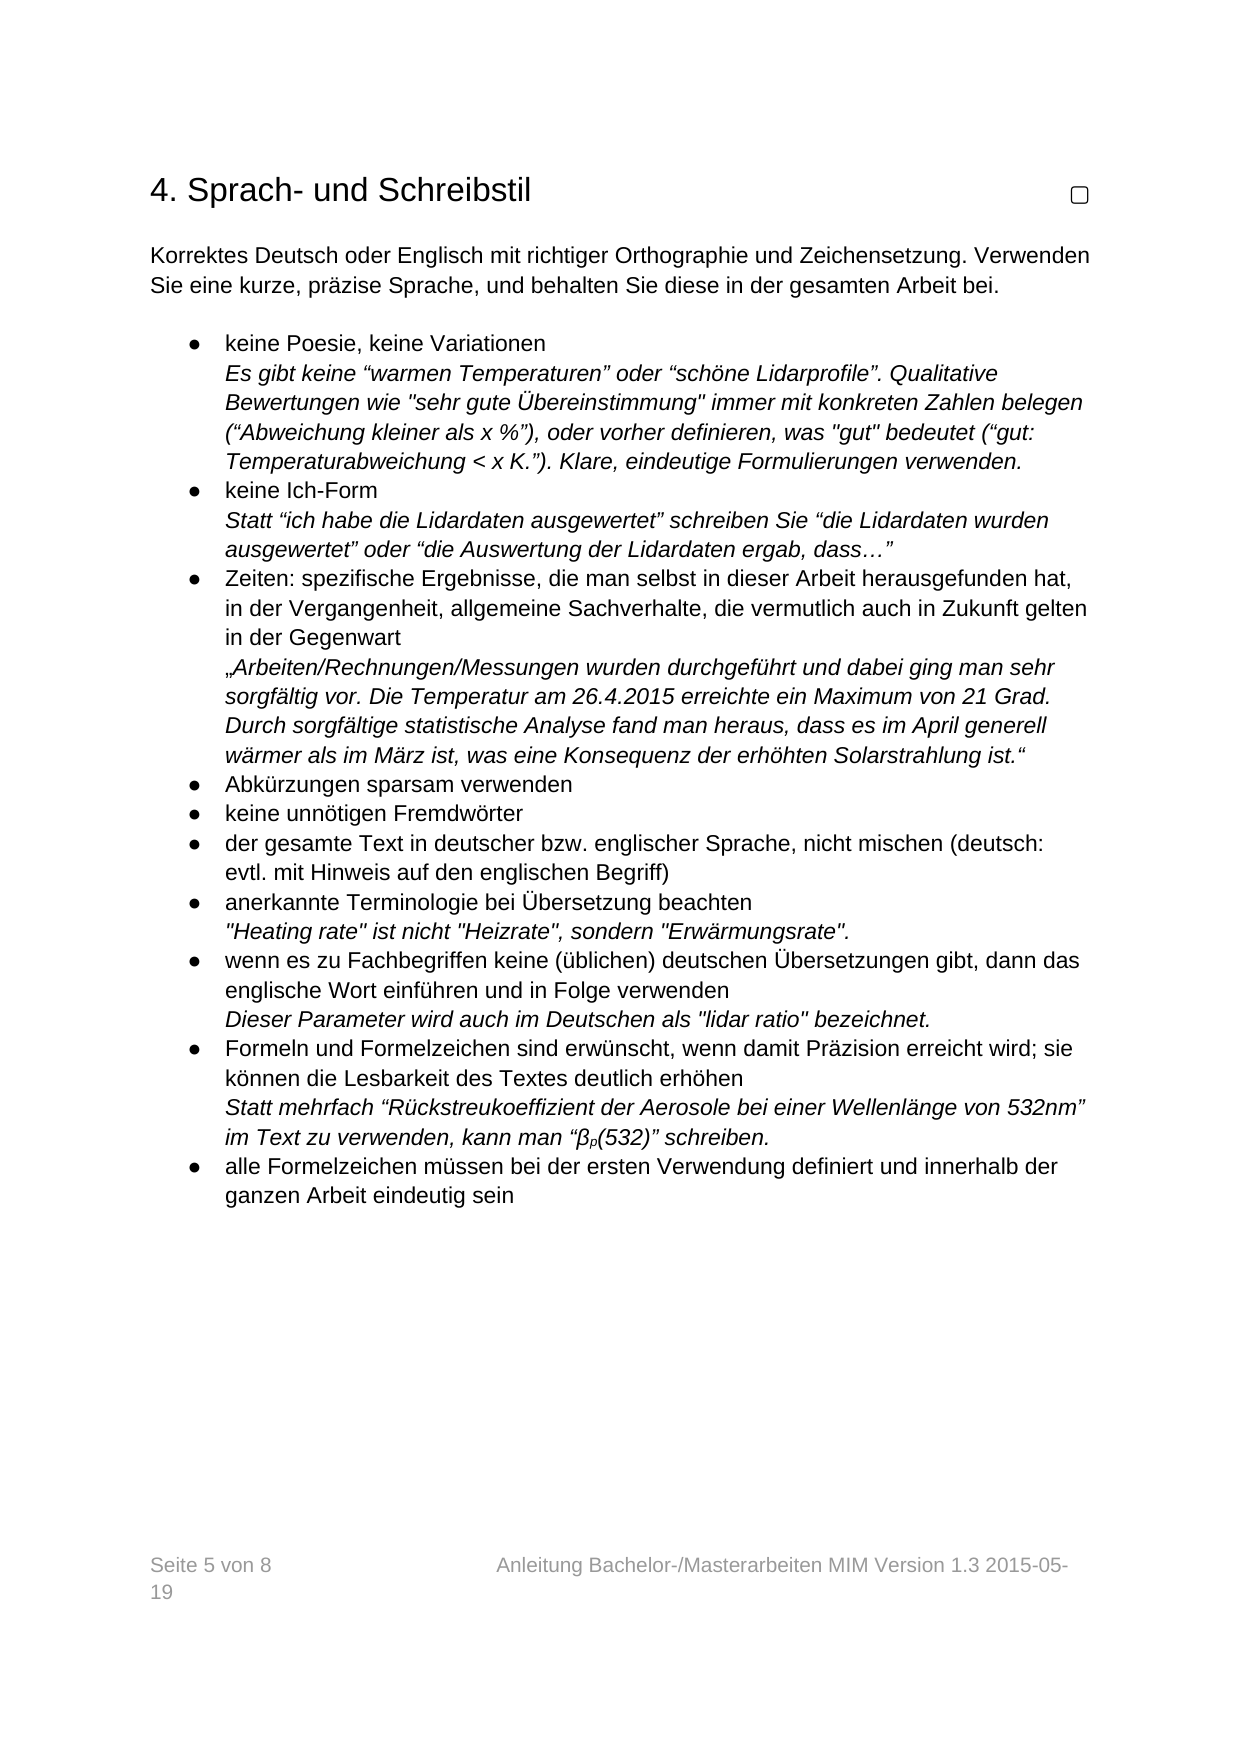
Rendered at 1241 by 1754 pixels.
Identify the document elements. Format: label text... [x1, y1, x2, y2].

list wenn es zu Fachbegriffen keine (üblichen) deutschen Übersetzungen gibt, dann das englische Wort einführen und in Folge verwenden Dieser Parameter wird auch im Deutschen als "lidar ratio" bezeichnet. [187, 948, 1090, 1032]
subtitle 4. Sprach- und Schreibstil ▢ [150, 171, 1090, 208]
list Formeln und Formelzeichen sind erwünscht, wenn damit Präzision erreicht wird; sie können die Lesbarkeit des Textes deutlich erhöhen Statt mehrfach “Rückstreukoeffizient der Aerosole bei einer Wellenlänge von 532nm” im Text zu verwenden, kann man “βp(532)” schreiben. [187, 1036, 1090, 1150]
list Abkürzungen sparsam verwenden [187, 772, 1090, 797]
list anerkannte Terminologie bei Übersetzung beachten "Heating rate" ist nicht "Heizrate", sondern "Erwärmungsrate". [187, 889, 1090, 944]
text Korrektes Deutsch oder Englisch mit richtiger Orthographie und Zeichensetzung. Verwenden Sie eine kurze, präzise Sprache, und behalten Sie diese in der gesamten Arbeit bei. [150, 243, 1090, 298]
list der gesamte Text in deutscher bzw. englischer Sprache, nicht mischen (deutsch: evtl. mit Hinweis auf den englischen Begriff) [187, 831, 1090, 886]
list keine Poesie, keine Variationen Es gibt keine “warmen Temperaturen” oder “schöne Lidarprofile”. Qualitative Bewertungen wie "sehr gute Übereinstimmung" immer mit konkreten Zahlen belegen (“Abweichung kleiner als x %”), oder vorher definieren, was "gut" bedeutet (“gut: Temperaturabweichung < x K.”). Klare, eindeutige Formulierungen verwenden. [187, 331, 1090, 474]
list Zeiten: spezifische Ergebnisse, die man selbst in dieser Arbeit herausgefunden hat, in der Vergangenheit, allgemeine Sachverhalte, die vermutlich auch in Zukunft gelten in der Gegenwart „Arbeiten/Rechnungen/Messungen wurden durchgeführt und dabei ging man sehr sorgfältig vor. Die Temperatur am 26.4.2015 erreichte ein Maximum von 21 Grad. Durch sorgfältige statistische Analyse fand man heraus, dass es im April generell wärmer als im März ist, was eine Konsequenz der erhöhten Solarstrahlung ist.“ [187, 566, 1090, 768]
list alle Formelzeichen müssen bei der ersten Verwendung definiert und innerhalb der ganzen Arbeit eindeutig sein [187, 1154, 1090, 1209]
list keine Ich-Form Statt “ich habe die Lidardaten ausgewertet” schreiben Sie “die Lidardaten wurden ausgewertet” oder “die Auswertung der Lidardaten ergab, dass…” [187, 478, 1090, 562]
list keine unnötigen Fremdwörter [187, 801, 1090, 827]
